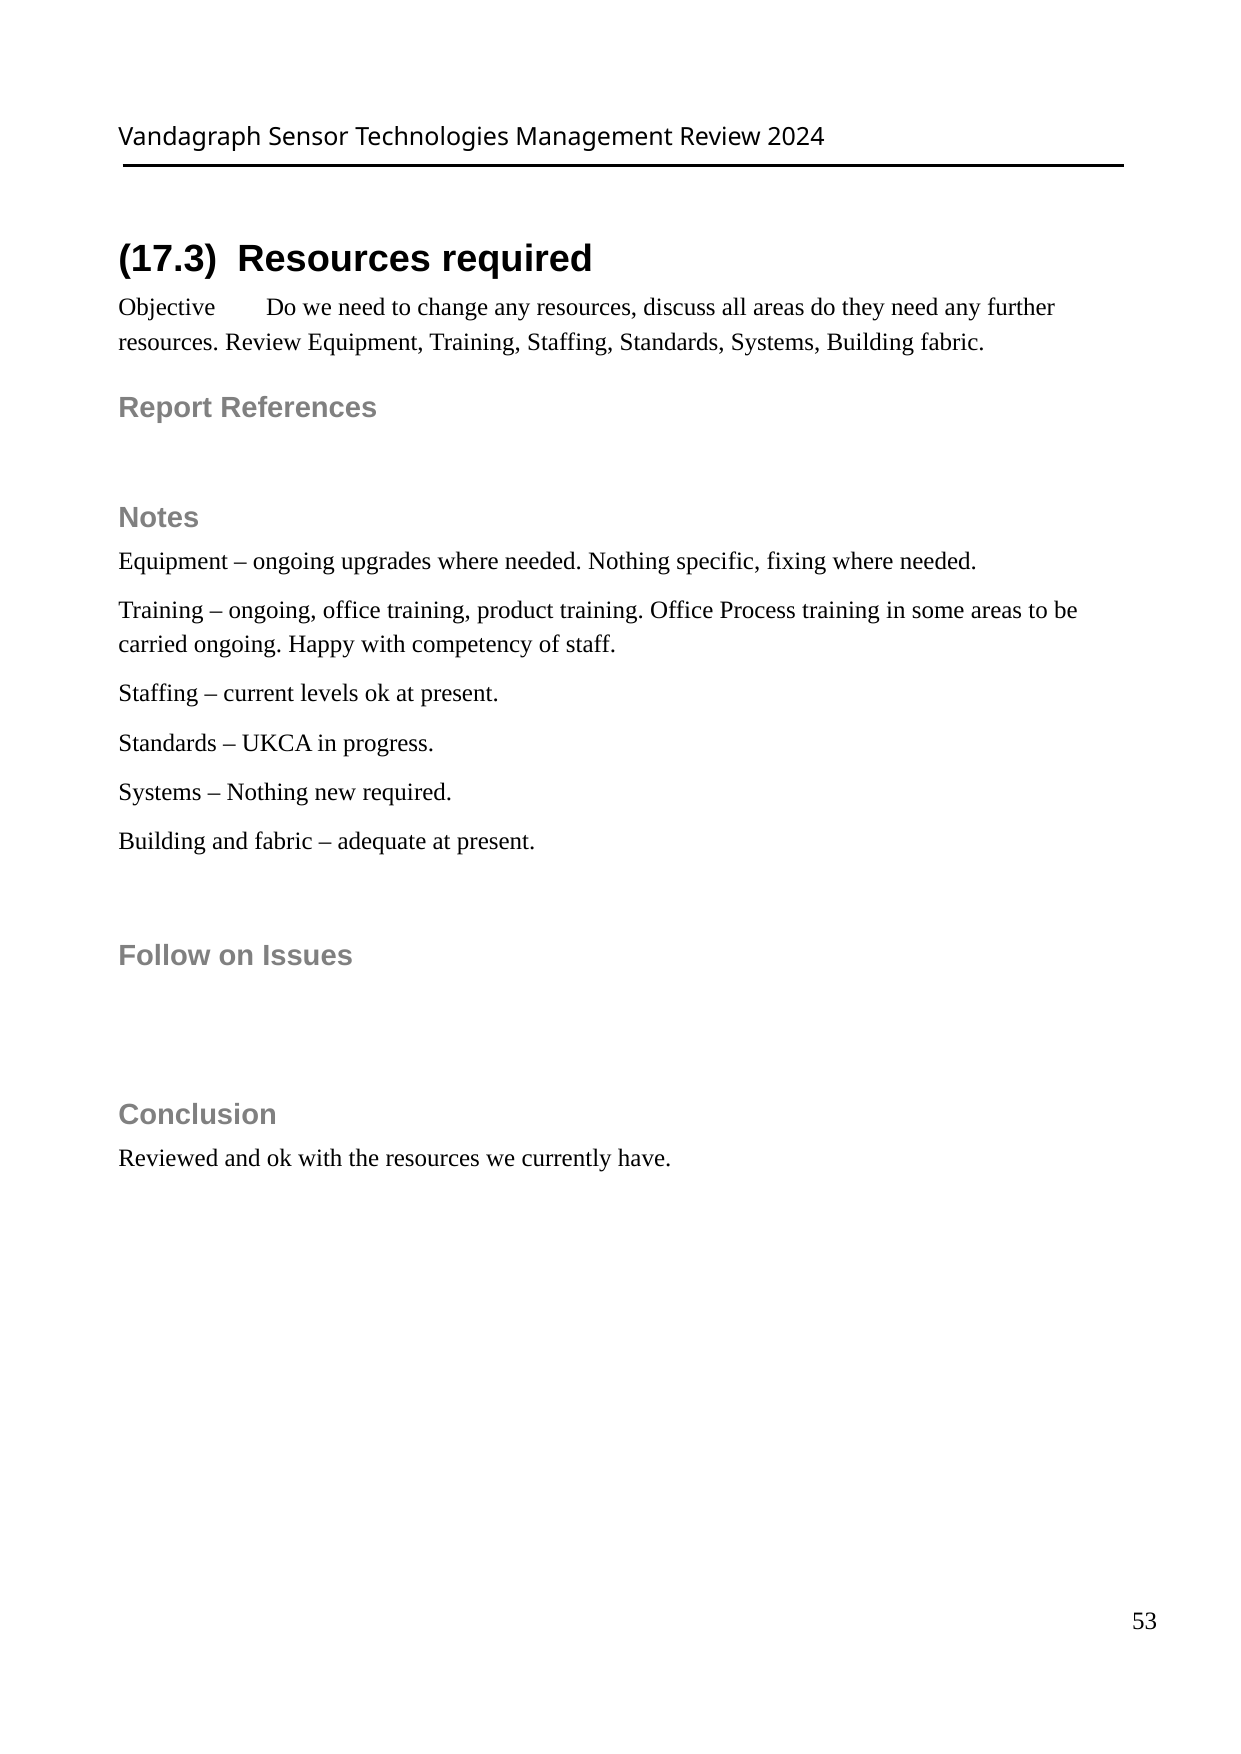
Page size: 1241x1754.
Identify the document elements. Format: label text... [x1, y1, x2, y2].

text Equipment – ongoing upgrades where needed. Nothing specific, fixing where needed. [118, 546, 1122, 575]
text Objective Do we need to change any resources, discuss all areas do they need any further resources. Review Equipment, Training, Staffing, Standards, Systems, Building fabric. [118, 292, 1122, 355]
text Building and fabric – adequate at present. [118, 826, 1122, 854]
text Standards – UKCA in progress. [118, 728, 1122, 756]
text Staffing – current levels ok at present. [118, 678, 1122, 707]
subtitle Follow on Issues [118, 938, 1122, 972]
subtitle (17.3) Resources required [118, 236, 1122, 279]
subtitle Notes [118, 500, 1122, 533]
subtitle Conclusion [118, 1097, 1122, 1131]
text Training – ongoing, office training, product training. Office Process training in some areas to be carried ongoing. Happy with competency of staff. [118, 595, 1122, 658]
subtitle Report References [118, 390, 1122, 424]
text Reviewed and ok with the resources we currently have. [118, 1143, 1122, 1172]
text Systems – Nothing new required. [118, 777, 1122, 805]
